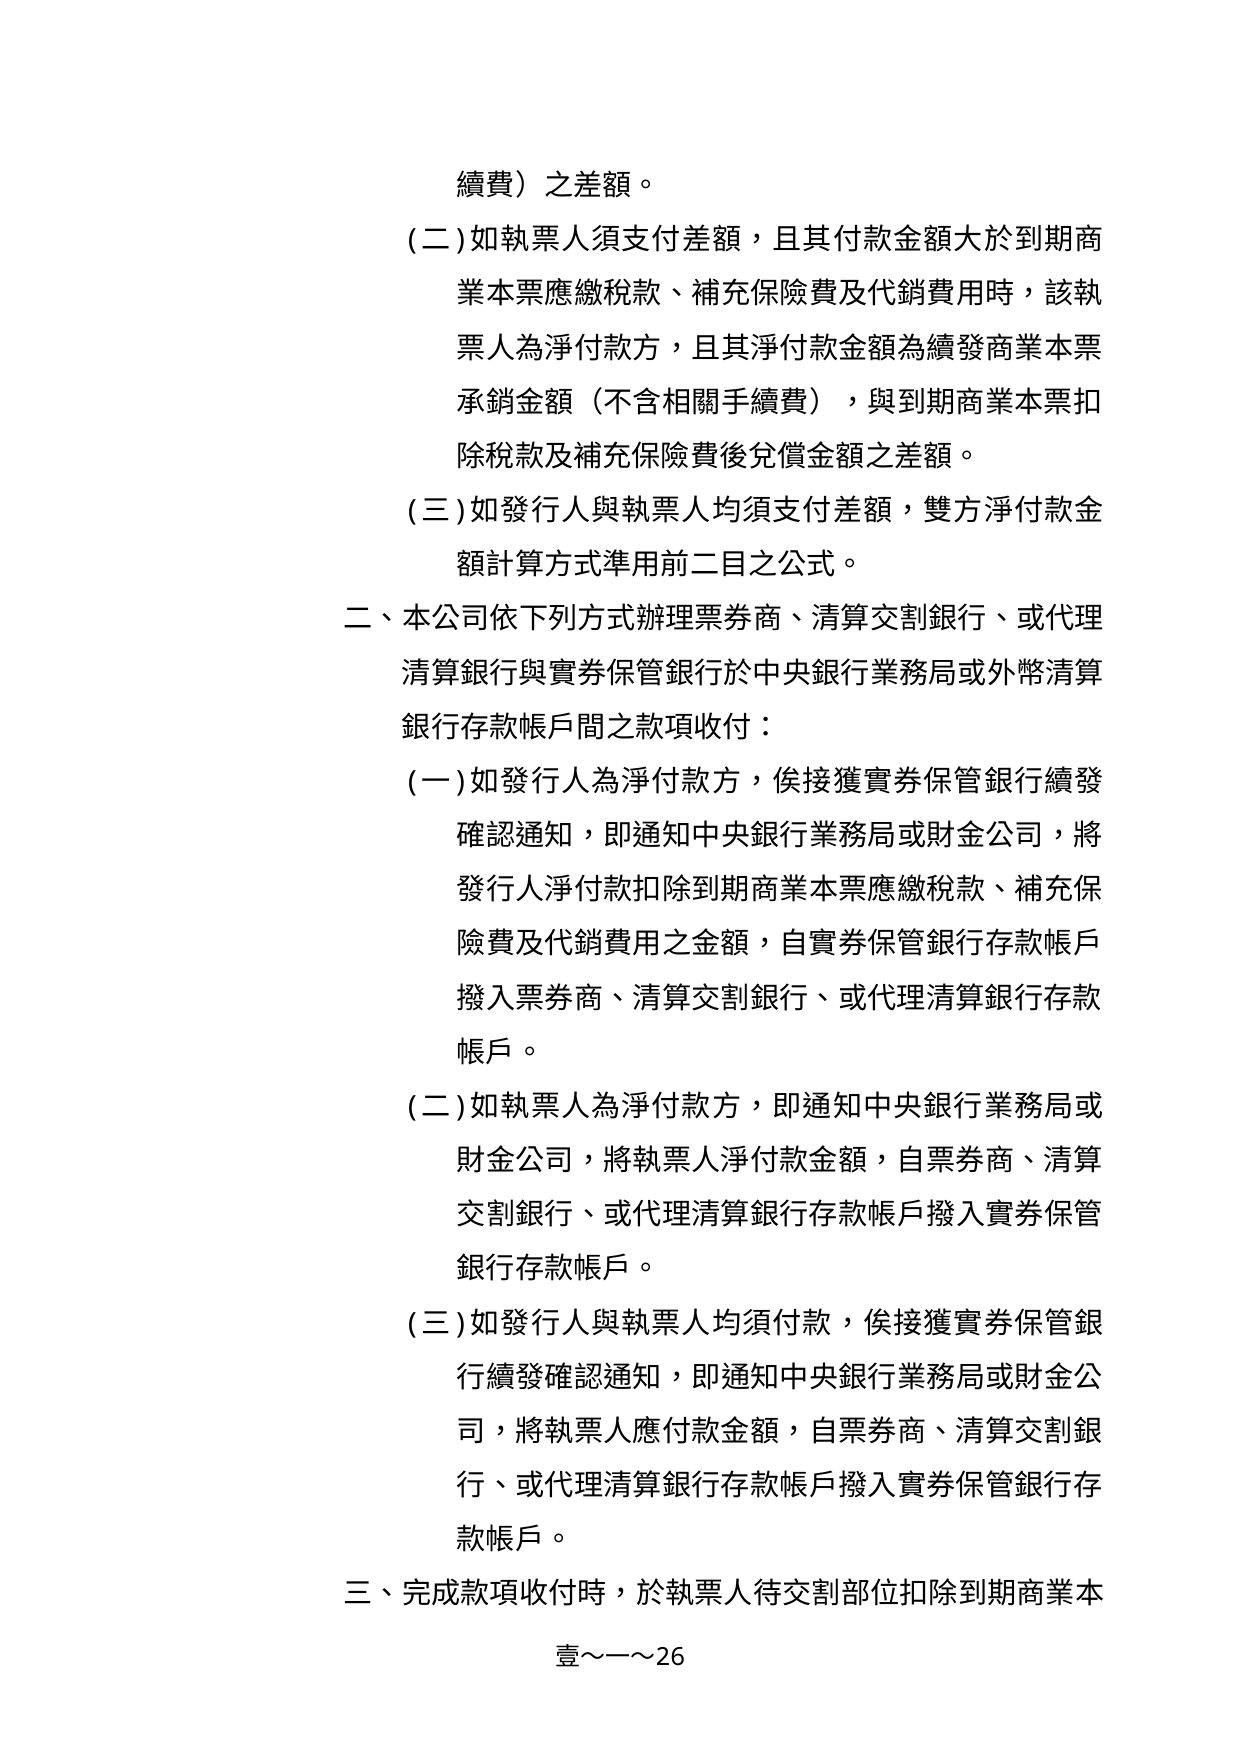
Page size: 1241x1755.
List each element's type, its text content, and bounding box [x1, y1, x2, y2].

text 三、完成款項收付時，於執票人待交割部位扣除到期商業本 [343, 1561, 1104, 1615]
text (三)如發行人與執票人均須支付差額，雙方淨付款金額計算方式準用前二目之公式。 [403, 477, 1104, 586]
text (一)如發行人為淨付款方，俟接獲實券保管銀行續發確認通知，即通知中央銀行業務局或財金公司，將發行人淨付款扣除到期商業本票應繳稅款、補充保險費及代銷費用之金額，自實券保管銀行存款帳戶撥入票券商、清算交割銀行、或代理清算銀行存款帳戶。 [403, 748, 1104, 1073]
text 續費）之差額。 [403, 152, 1104, 206]
text (三)如發行人與執票人均須付款，俟接獲實券保管銀行續發確認通知，即通知中央銀行業務局或財金公司，將執票人應付款金額，自票券商、清算交割銀行、或代理清算銀行存款帳戶撥入實券保管銀行存款帳戶。 [403, 1290, 1104, 1561]
text 二、本公司依下列方式辦理票券商、清算交割銀行、或代理清算銀行與實券保管銀行於中央銀行業務局或外幣清算銀行存款帳戶間之款項收付： [343, 586, 1104, 748]
text (二)如執票人為淨付款方，即通知中央銀行業務局或財金公司，將執票人淨付款金額，自票券商、清算交割銀行、或代理清算銀行存款帳戶撥入實券保管銀行存款帳戶。 [403, 1073, 1104, 1290]
text (二)如執票人須支付差額，且其付款金額大於到期商業本票應繳稅款、補充保險費及代銷費用時，該執票人為淨付款方，且其淨付款金額為續發商業本票承銷金額（不含相關手續費），與到期商業本票扣除稅款及補充保險費後兌償金額之差額。 [403, 206, 1104, 477]
